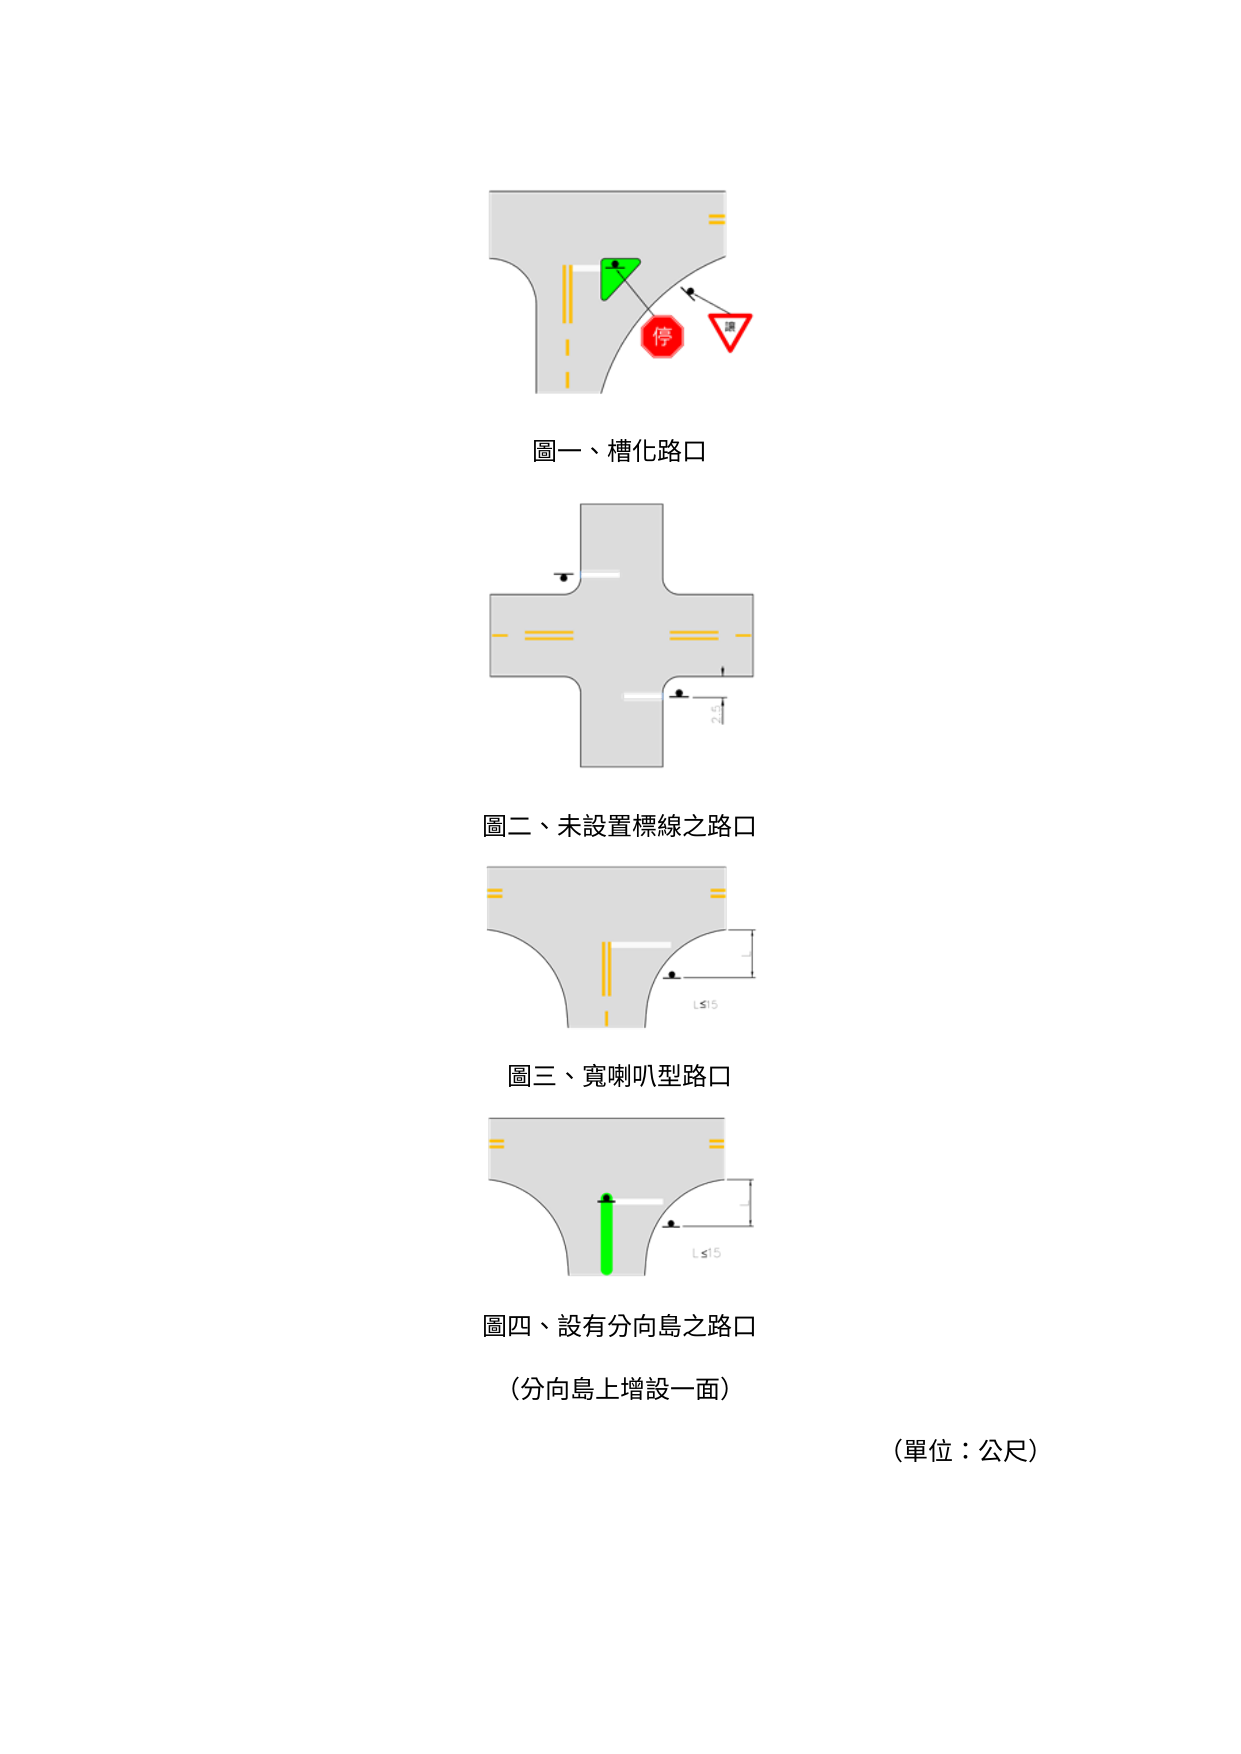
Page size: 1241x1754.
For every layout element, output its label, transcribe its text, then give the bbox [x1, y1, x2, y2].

text （單位：公尺） [312, 1408, 1053, 1471]
text 圖一、槽化路口 [187, 408, 1053, 471]
text 圖二、未設置標線之路口 [187, 783, 1053, 846]
text 圖三、寬喇叭型路口 [187, 1033, 1053, 1096]
text 圖四、設有分向島之路口 [187, 1283, 1053, 1346]
text （分向島上增設一面） [187, 1346, 1053, 1408]
